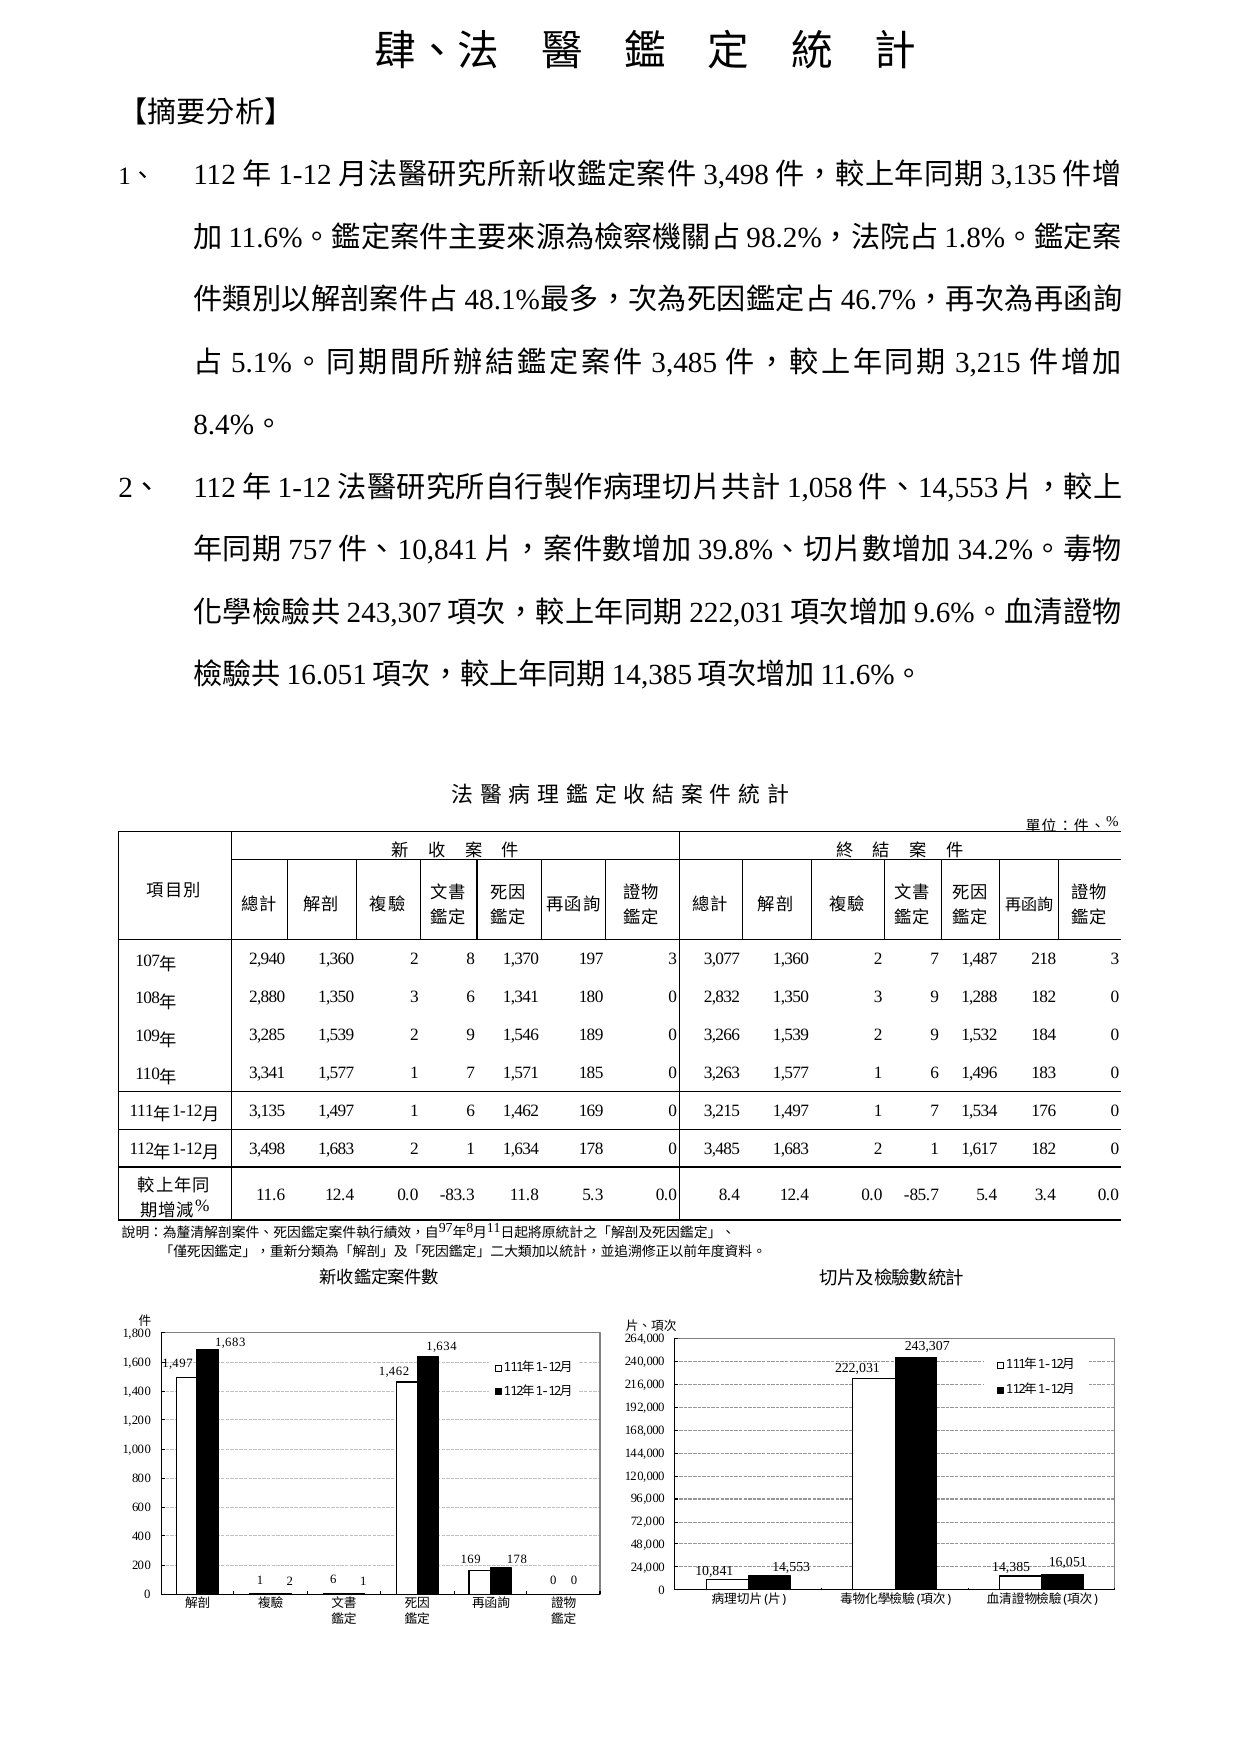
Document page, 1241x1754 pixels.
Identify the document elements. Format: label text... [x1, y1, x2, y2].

text 【摘要分析】 [118, 68, 1122, 130]
list 112年1-12月法醫研究所新收鑑定案件3,498件，較上年同期3,135件增加11.6%。鑑定案件主要來源為檢察機關占98.2%，法院占1.8%。鑑定案件類別以解剖案件占48.1%最多，次為死因鑑定占46.7%，再次為再函詢占5.1%。同期間所辦結鑑定案件3,485件，較上年同期3,215件增加8.4%。 [118, 130, 1122, 443]
text 肆、法 醫 鑑 定 統 計 [118, 5, 1122, 68]
list 112年1-12法醫研究所自行製作病理切片共計1,058件、14,553片，較上年同期757件、10,841片，案件數增加39.8%、切片數增加34.2%。毒物化學檢驗共243,307項次，較上年同期222,031項次增加9.6%。血清證物檢驗共16.051項次，較上年同期14,385項次增加11.6%。 [118, 443, 1122, 693]
